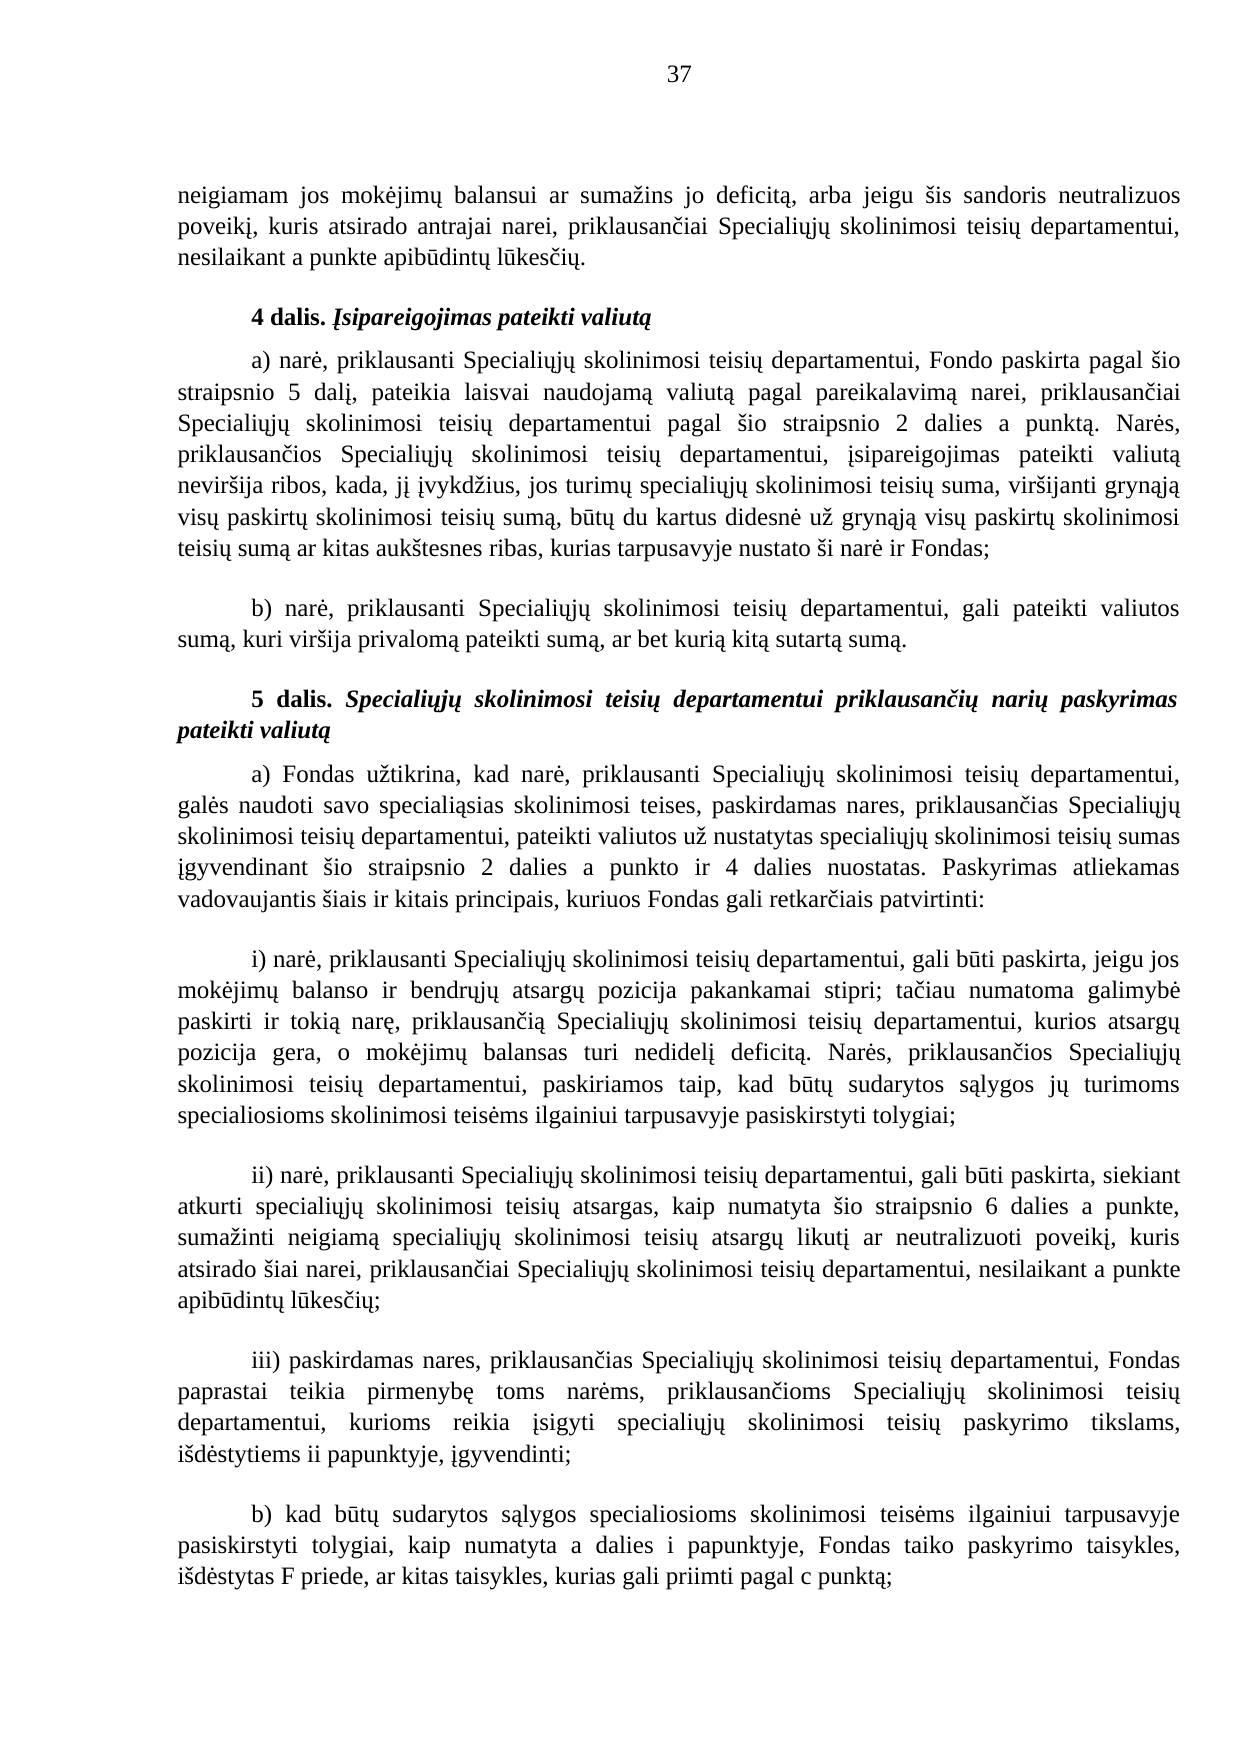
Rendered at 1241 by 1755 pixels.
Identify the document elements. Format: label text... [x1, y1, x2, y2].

text b) kad būtų sudarytos sąlygos specialiosioms skolinimosi teisėms ilgainiui tarpusavyje pasiskirstyti tolygiai, kaip numatyta a dalies i papunktyje, Fondas taiko paskyrimo taisykles, išdėstytas F priede, ar kitas taisykles, kurias gali priimti pagal c punktą; [177, 1496, 1181, 1590]
text 5 dalis. Specialiųjų skolinimosi teisių departamentui priklausančių narių paskyrimas pateikti valiutą [177, 682, 1181, 744]
text 4 dalis. Įsipareigojimas pateikti valiutą [177, 300, 1181, 331]
text a) Fondas užtikrina, kad narė, priklausanti Specialiųjų skolinimosi teisių departamentui, galės naudoti savo specialiąsias skolinimosi teises, paskirdamas nares, priklausančias Specialiųjų skolinimosi teisių departamentui, pateikti valiutos už nustatytas specialiųjų skolinimosi teisių sumas įgyvendinant šio straipsnio 2 dalies a punkto ir 4 dalies nuostatas. Paskyrimas atliekamas vadovaujantis šiais ir kitais principais, kuriuos Fondas gali retkarčiais patvirtinti: [177, 756, 1181, 912]
text ii) narė, priklausanti Specialiųjų skolinimosi teisių departamentui, gali būti paskirta, siekiant atkurti specialiųjų skolinimosi teisių atsargas, kaip numatyta šio straipsnio 6 dalies a punkte, sumažinti neigiamą specialiųjų skolinimosi teisių atsargų likutį ar neutralizuoti poveikį, kuris atsirado šiai narei, priklausančiai Specialiųjų skolinimosi teisių departamentui, nesilaikant a punkte apibūdintų lūkesčių; [177, 1157, 1181, 1314]
text b) narė, priklausanti Specialiųjų skolinimosi teisių departamentui, gali pateikti valiutos sumą, kuri viršija privalomą pateikti sumą, ar bet kurią kitą sutartą sumą. [177, 590, 1181, 653]
text a) narė, priklausanti Specialiųjų skolinimosi teisių departamentui, Fondo paskirta pagal šio straipsnio 5 dalį, pateikia laisvai naudojamą valiutą pagal pareikalavimą narei, priklausančiai Specialiųjų skolinimosi teisių departamentui pagal šio straipsnio 2 dalies a punktą. Narės, priklausančios Specialiųjų skolinimosi teisių departamentui, įsipareigojimas pateikti valiutą neviršija ribos, kada, jį įvykdžius, jos turimų specialiųjų skolinimosi teisių suma, viršijanti grynąją visų paskirtų skolinimosi teisių sumą, būtų du kartus didesnė už grynąją visų paskirtų skolinimosi teisių sumą ar kitas aukštesnes ribas, kurias tarpusavyje nustato ši narė ir Fondas; [177, 343, 1181, 562]
text neigiamam jos mokėjimų balansui ar sumažins jo deficitą, arba jeigu šis sandoris neutralizuos poveikį, kuris atsirado antrajai narei, priklausančiai Specialiųjų skolinimosi teisių departamentui, nesilaikant a punkte apibūdintų lūkesčių. [177, 177, 1181, 271]
text iii) paskirdamas nares, priklausančias Specialiųjų skolinimosi teisių departamentui, Fondas paprastai teikia pirmenybę toms narėms, priklausančioms Specialiųjų skolinimosi teisių departamentui, kurioms reikia įsigyti specialiųjų skolinimosi teisių paskyrimo tikslams, išdėstytiems ii papunktyje, įgyvendinti; [177, 1342, 1181, 1467]
text i) narė, priklausanti Specialiųjų skolinimosi teisių departamentui, gali būti paskirta, jeigu jos mokėjimų balanso ir bendrųjų atsargų pozicija pakankamai stipri; tačiau numatoma galimybė paskirti ir tokią narę, priklausančią Specialiųjų skolinimosi teisių departamentui, kurios atsargų pozicija gera, o mokėjimų balansas turi nedidelį deficitą. Narės, priklausančios Specialiųjų skolinimosi teisių departamentui, paskiriamos taip, kad būtų sudarytos sąlygos jų turimoms specialiosioms skolinimosi teisėms ilgainiui tarpusavyje pasiskirstyti tolygiai; [177, 941, 1181, 1129]
